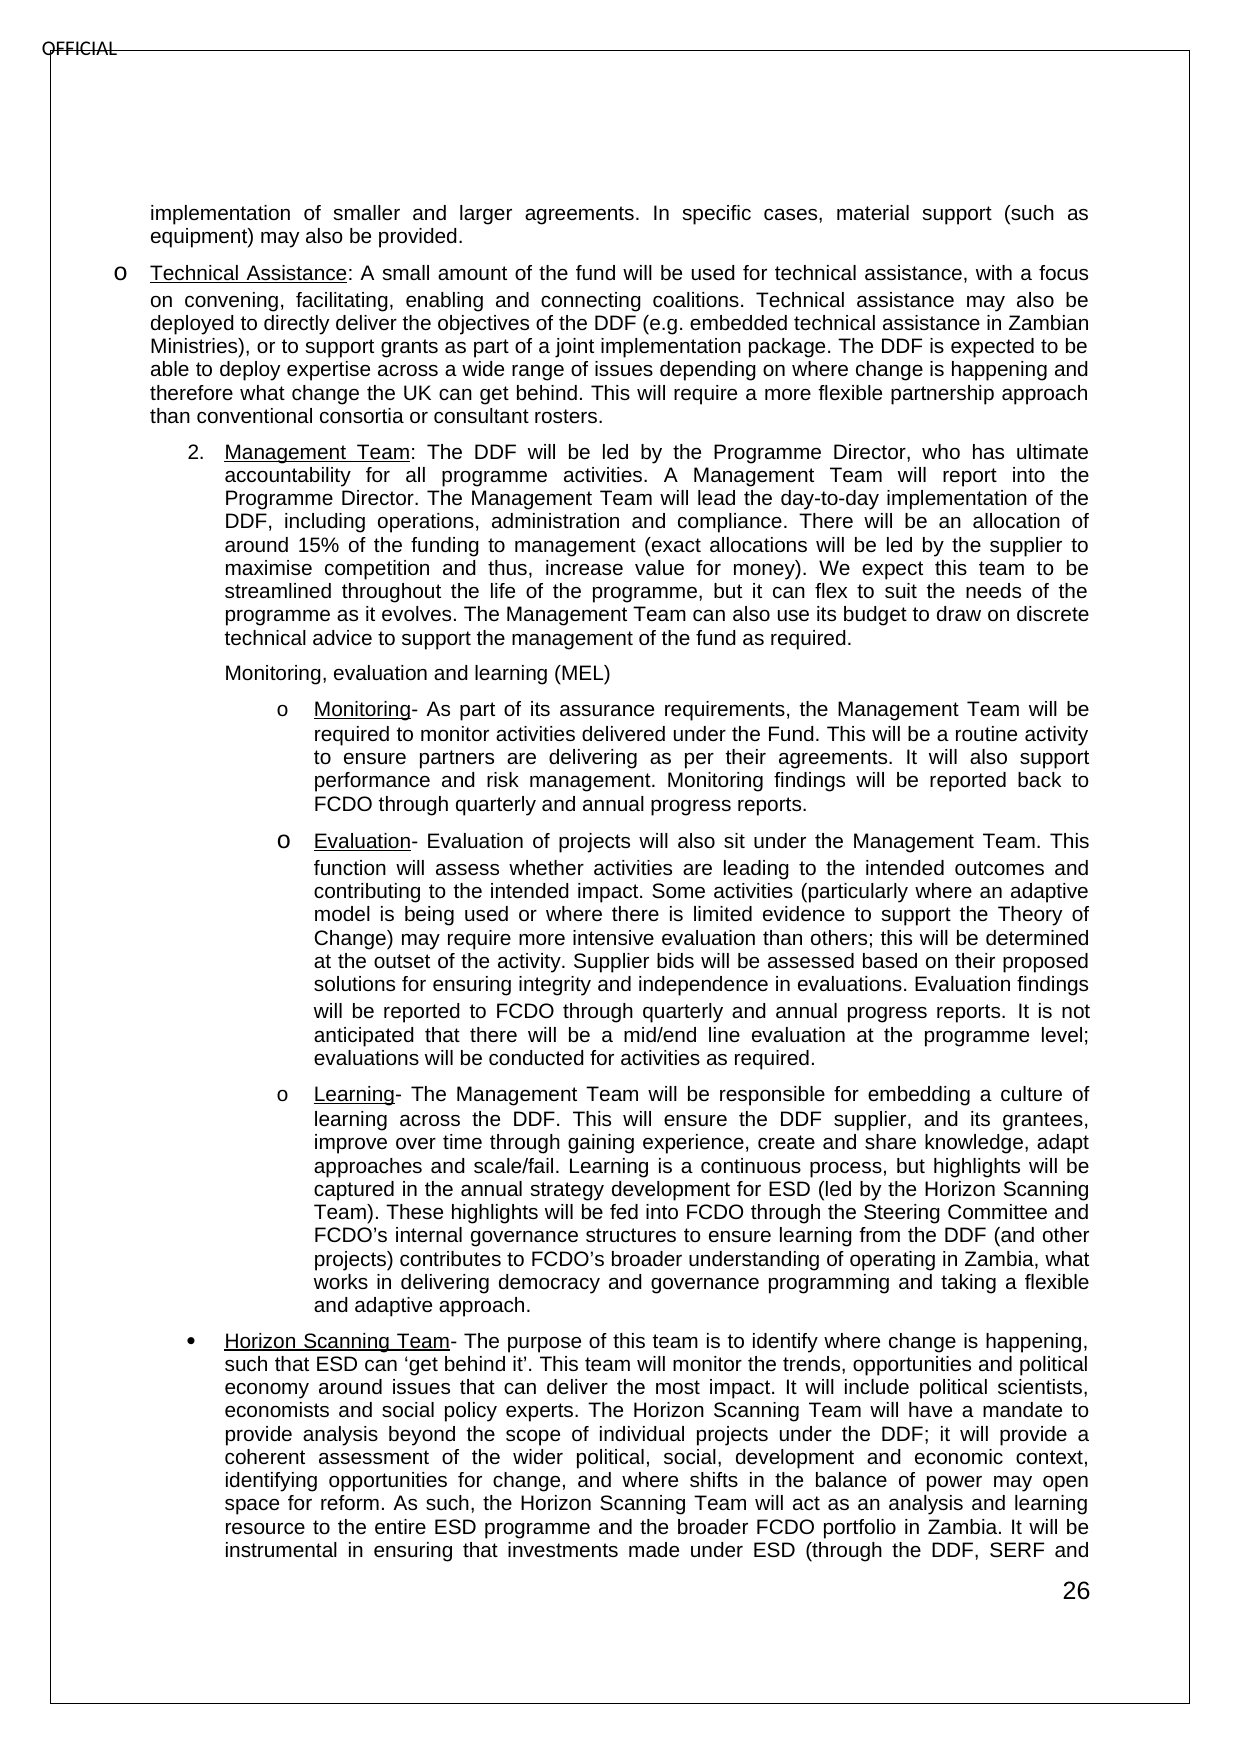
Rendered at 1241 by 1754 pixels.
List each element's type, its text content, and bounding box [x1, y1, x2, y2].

list Monitoring- As part of its assurance requirements, the Management Team will be required to monitor activities delivered under the Fund. This will be a routine activity to ensure partners are delivering as per their agreements. It will also support performance and risk management. Monitoring findings will be reported back to FCDO through quarterly and annual progress reports. [276, 697, 1090, 816]
list implementation of smaller and larger agreements. In specific cases, material support (such as equipment) may also be provided. [113, 201, 1090, 247]
list Technical Assistance: A small amount of the fund will be used for technical assistance, with a focus on convening, facilitating, enabling and connecting coalitions. Technical assistance may also be deployed to directly deliver the objectives of the DDF (e.g. embedded technical assistance in Zambian Ministries), or to support grants as part of a joint implementation package. The DDF is expected to be able to deploy expertise across a wide range of issues depending on where change is happening and therefore what change the UK can get behind. This will require a more flexible partnership approach than conventional consortia or consultant rosters. [113, 260, 1090, 428]
list Management Team: The DDF will be led by the Programme Director, who has ultimate accountability for all programme activities. A Management Team will report into the Programme Director. The Management Team will lead the day-to-day implementation of the DDF, including operations, administration and compliance. There will be an allocation of around 15% of the funding to management (exact allocations will be led by the supplier to maximise competition and thus, increase value for money). We expect this team to be streamlined throughout the life of the programme, but it can flex to suit the needs of the programme as it evolves. The Management Team can also use its budget to draw on discrete technical advice to support the management of the fund as required. [187, 440, 1090, 649]
text Monitoring, evaluation and learning (MEL) [224, 662, 1090, 685]
list Horizon Scanning Team- The purpose of this team is to identify where change is happening, such that ESD can ‘get behind it’. This team will monitor the trends, opportunities and political economy around issues that can deliver the most impact. It will include political scientists, economists and social policy experts. The Horizon Scanning Team will have a mandate to provide analysis beyond the scope of individual projects under the DDF; it will provide a coherent assessment of the wider political, social, development and economic context, identifying opportunities for change, and where shifts in the balance of power may open space for reform. As such, the Horizon Scanning Team will act as an analysis and learning resource to the entire ESD programme and the broader FCDO portfolio in Zambia. It will be instrumental in ensuring that investments made under ESD (through the DDF, SERF and [187, 1329, 1090, 1562]
list Evaluation- Evaluation of projects will also sit under the Management Team. This function will assess whether activities are leading to the intended outcomes and contributing to the intended impact. Some activities (particularly where an adaptive model is being used or where there is limited evidence to support the Theory of Change) may require more intensive evaluation than others; this will be determined at the outset of the activity. Supplier bids will be assessed based on their proposed solutions for ensuring integrity and independence in evaluations. Evaluation findings will be reported to FCDO through quarterly and annual progress reports. It is not anticipated that there will be a mid/end line evaluation at the programme level; evaluations will be conducted for activities as required. [276, 828, 1090, 1070]
list Learning- The Management Team will be responsible for embedding a culture of learning across the DDF. This will ensure the DDF supplier, and its grantees, improve over time through gaining experience, create and share knowledge, adapt approaches and scale/fail. Learning is a continuous process, but highlights will be captured in the annual strategy development for ESD (led by the Horizon Scanning Team). These highlights will be fed into FCDO through the Steering Committee and FCDO’s internal governance structures to ensure learning from the DDF (and other projects) contributes to FCDO’s broader understanding of operating in Zambia, what works in delivering democracy and governance programming and taking a flexible and adaptive approach. [276, 1083, 1090, 1317]
